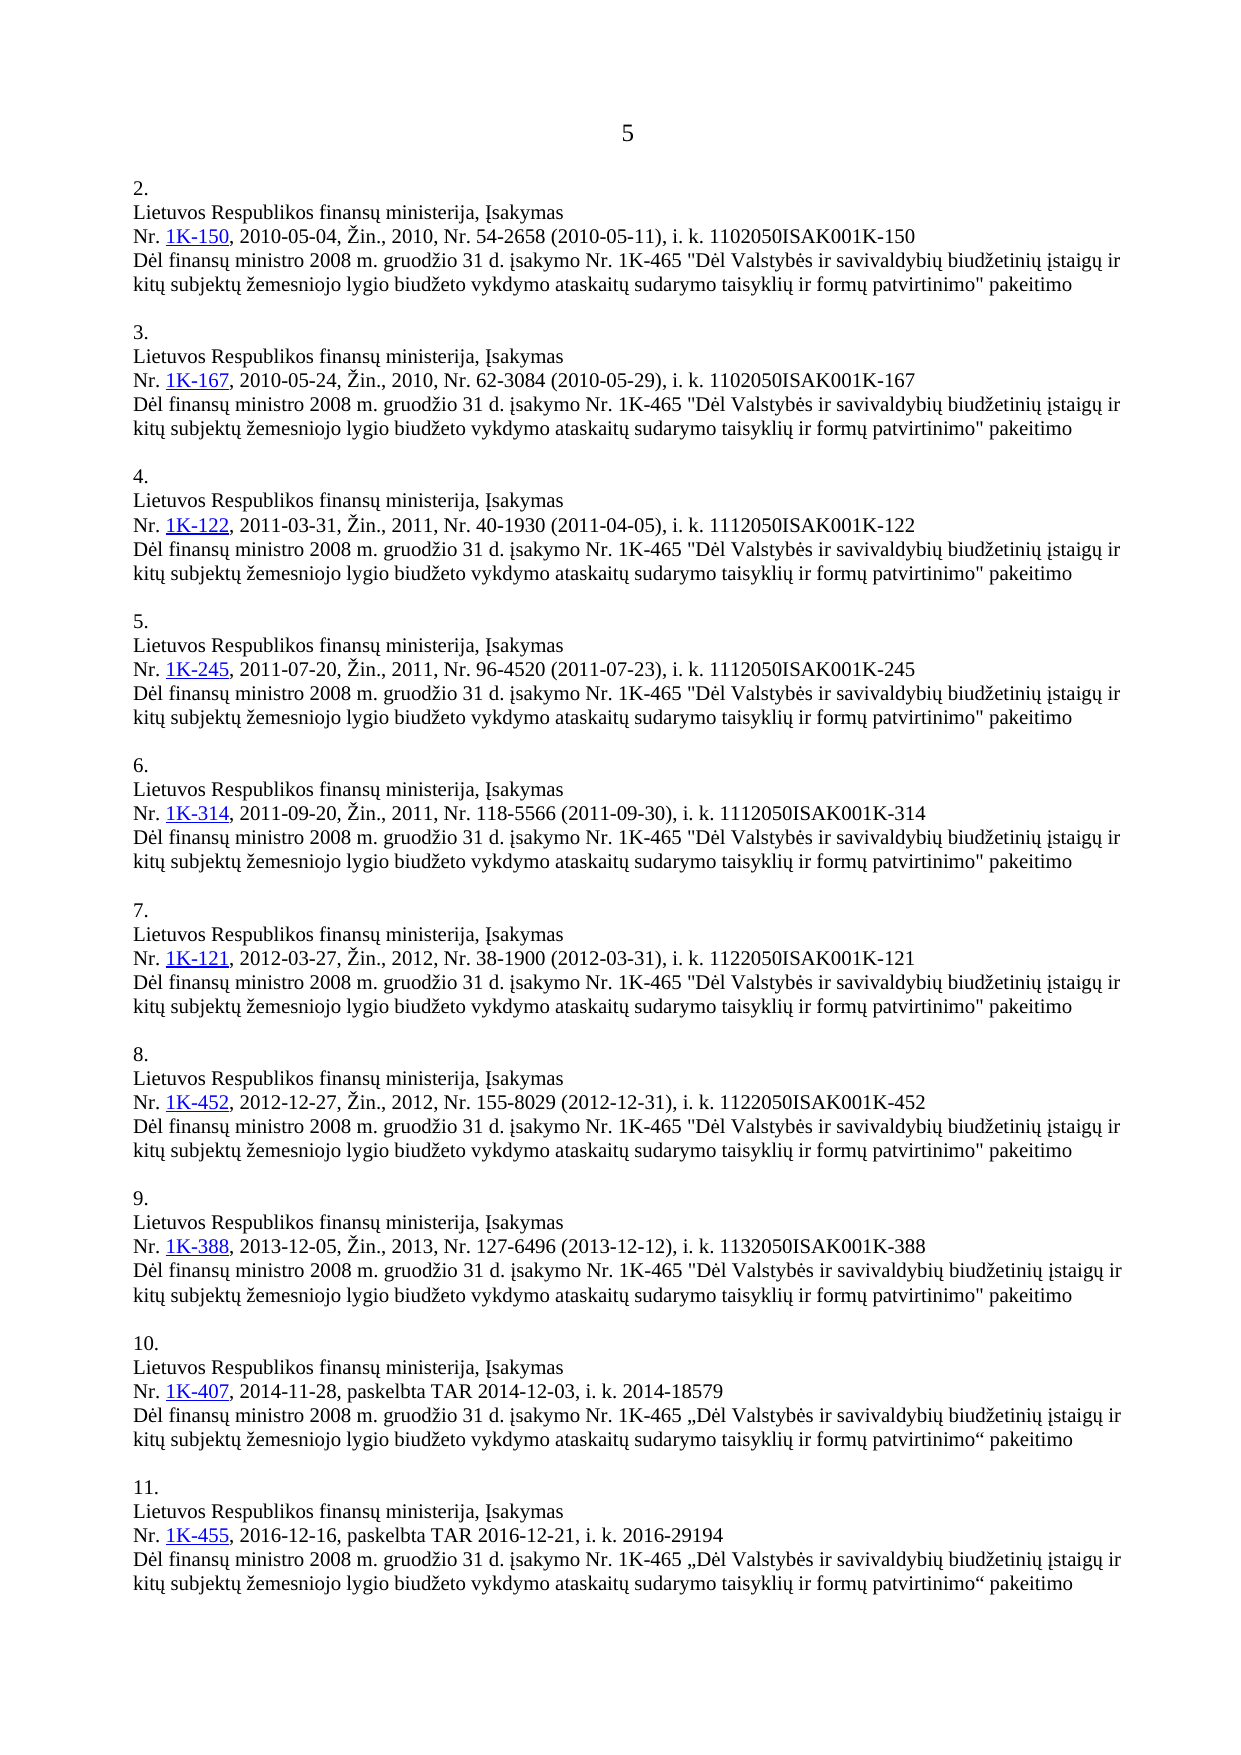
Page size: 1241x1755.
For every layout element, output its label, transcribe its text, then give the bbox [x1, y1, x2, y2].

text Nr. 1K-455, 2016-12-16, paskelbta TAR 2016-12-21, i. k. 2016-29194 [133, 1523, 1122, 1547]
text 4. [133, 464, 1122, 488]
text Nr. 1K-388, 2013-12-05, Žin., 2013, Nr. 127-6496 (2013-12-12), i. k. 1132050ISAK001K-388 [133, 1234, 1122, 1258]
text 8. [133, 1042, 1122, 1066]
text Lietuvos Respublikos finansų ministerija, Įsakymas [133, 922, 1122, 946]
text Dėl finansų ministro 2008 m. gruodžio 31 d. įsakymo Nr. 1K-465 "Dėl Valstybės ir savivaldybių biudžetinių įstaigų ir kitų subjektų žemesniojo lygio biudžeto vykdymo ataskaitų sudarymo taisyklių ir formų patvirtinimo" pakeitimo [133, 681, 1122, 729]
text 5. [133, 609, 1122, 633]
text Nr. 1K-167, 2010-05-24, Žin., 2010, Nr. 62-3084 (2010-05-29), i. k. 1102050ISAK001K-167 [133, 368, 1122, 392]
text 10. [133, 1331, 1122, 1355]
text Lietuvos Respublikos finansų ministerija, Įsakymas [133, 1499, 1122, 1523]
text 3. [133, 320, 1122, 344]
text 9. [133, 1186, 1122, 1210]
text Dėl finansų ministro 2008 m. gruodžio 31 d. įsakymo Nr. 1K-465 "Dėl Valstybės ir savivaldybių biudžetinių įstaigų ir kitų subjektų žemesniojo lygio biudžeto vykdymo ataskaitų sudarymo taisyklių ir formų patvirtinimo" pakeitimo [133, 248, 1122, 296]
text Dėl finansų ministro 2008 m. gruodžio 31 d. įsakymo Nr. 1K-465 "Dėl Valstybės ir savivaldybių biudžetinių įstaigų ir kitų subjektų žemesniojo lygio biudžeto vykdymo ataskaitų sudarymo taisyklių ir formų patvirtinimo" pakeitimo [133, 970, 1122, 1018]
text 11. [133, 1475, 1122, 1499]
text Dėl finansų ministro 2008 m. gruodžio 31 d. įsakymo Nr. 1K-465 "Dėl Valstybės ir savivaldybių biudžetinių įstaigų ir kitų subjektų žemesniojo lygio biudžeto vykdymo ataskaitų sudarymo taisyklių ir formų patvirtinimo" pakeitimo [133, 1114, 1122, 1162]
text Nr. 1K-407, 2014-11-28, paskelbta TAR 2014-12-03, i. k. 2014-18579 [133, 1379, 1122, 1403]
text Lietuvos Respublikos finansų ministerija, Įsakymas [133, 1355, 1122, 1379]
text Nr. 1K-452, 2012-12-27, Žin., 2012, Nr. 155-8029 (2012-12-31), i. k. 1122050ISAK001K-452 [133, 1090, 1122, 1114]
text 7. [133, 897, 1122, 922]
text Lietuvos Respublikos finansų ministerija, Įsakymas [133, 344, 1122, 368]
text Dėl finansų ministro 2008 m. gruodžio 31 d. įsakymo Nr. 1K-465 "Dėl Valstybės ir savivaldybių biudžetinių įstaigų ir kitų subjektų žemesniojo lygio biudžeto vykdymo ataskaitų sudarymo taisyklių ir formų patvirtinimo" pakeitimo [133, 825, 1122, 873]
text Lietuvos Respublikos finansų ministerija, Įsakymas [133, 200, 1122, 224]
text Dėl finansų ministro 2008 m. gruodžio 31 d. įsakymo Nr. 1K-465 "Dėl Valstybės ir savivaldybių biudžetinių įstaigų ir kitų subjektų žemesniojo lygio biudžeto vykdymo ataskaitų sudarymo taisyklių ir formų patvirtinimo" pakeitimo [133, 537, 1122, 585]
text Nr. 1K-314, 2011-09-20, Žin., 2011, Nr. 118-5566 (2011-09-30), i. k. 1112050ISAK001K-314 [133, 801, 1122, 825]
text Nr. 1K-121, 2012-03-27, Žin., 2012, Nr. 38-1900 (2012-03-31), i. k. 1122050ISAK001K-121 [133, 946, 1122, 970]
text Nr. 1K-150, 2010-05-04, Žin., 2010, Nr. 54-2658 (2010-05-11), i. k. 1102050ISAK001K-150 [133, 224, 1122, 248]
text Lietuvos Respublikos finansų ministerija, Įsakymas [133, 1066, 1122, 1090]
text Dėl finansų ministro 2008 m. gruodžio 31 d. įsakymo Nr. 1K-465 „Dėl Valstybės ir savivaldybių biudžetinių įstaigų ir kitų subjektų žemesniojo lygio biudžeto vykdymo ataskaitų sudarymo taisyklių ir formų patvirtinimo“ pakeitimo [133, 1547, 1122, 1595]
text Nr. 1K-122, 2011-03-31, Žin., 2011, Nr. 40-1930 (2011-04-05), i. k. 1112050ISAK001K-122 [133, 512, 1122, 537]
text Lietuvos Respublikos finansų ministerija, Įsakymas [133, 777, 1122, 801]
text Dėl finansų ministro 2008 m. gruodžio 31 d. įsakymo Nr. 1K-465 "Dėl Valstybės ir savivaldybių biudžetinių įstaigų ir kitų subjektų žemesniojo lygio biudžeto vykdymo ataskaitų sudarymo taisyklių ir formų patvirtinimo" pakeitimo [133, 1258, 1122, 1307]
text 6. [133, 753, 1122, 777]
text Nr. 1K-245, 2011-07-20, Žin., 2011, Nr. 96-4520 (2011-07-23), i. k. 1112050ISAK001K-245 [133, 657, 1122, 681]
text 2. [133, 176, 1122, 200]
text Lietuvos Respublikos finansų ministerija, Įsakymas [133, 488, 1122, 512]
text Lietuvos Respublikos finansų ministerija, Įsakymas [133, 1210, 1122, 1234]
text Dėl finansų ministro 2008 m. gruodžio 31 d. įsakymo Nr. 1K-465 "Dėl Valstybės ir savivaldybių biudžetinių įstaigų ir kitų subjektų žemesniojo lygio biudžeto vykdymo ataskaitų sudarymo taisyklių ir formų patvirtinimo" pakeitimo [133, 392, 1122, 440]
text Lietuvos Respublikos finansų ministerija, Įsakymas [133, 633, 1122, 657]
text Dėl finansų ministro 2008 m. gruodžio 31 d. įsakymo Nr. 1K-465 „Dėl Valstybės ir savivaldybių biudžetinių įstaigų ir kitų subjektų žemesniojo lygio biudžeto vykdymo ataskaitų sudarymo taisyklių ir formų patvirtinimo“ pakeitimo [133, 1403, 1122, 1451]
